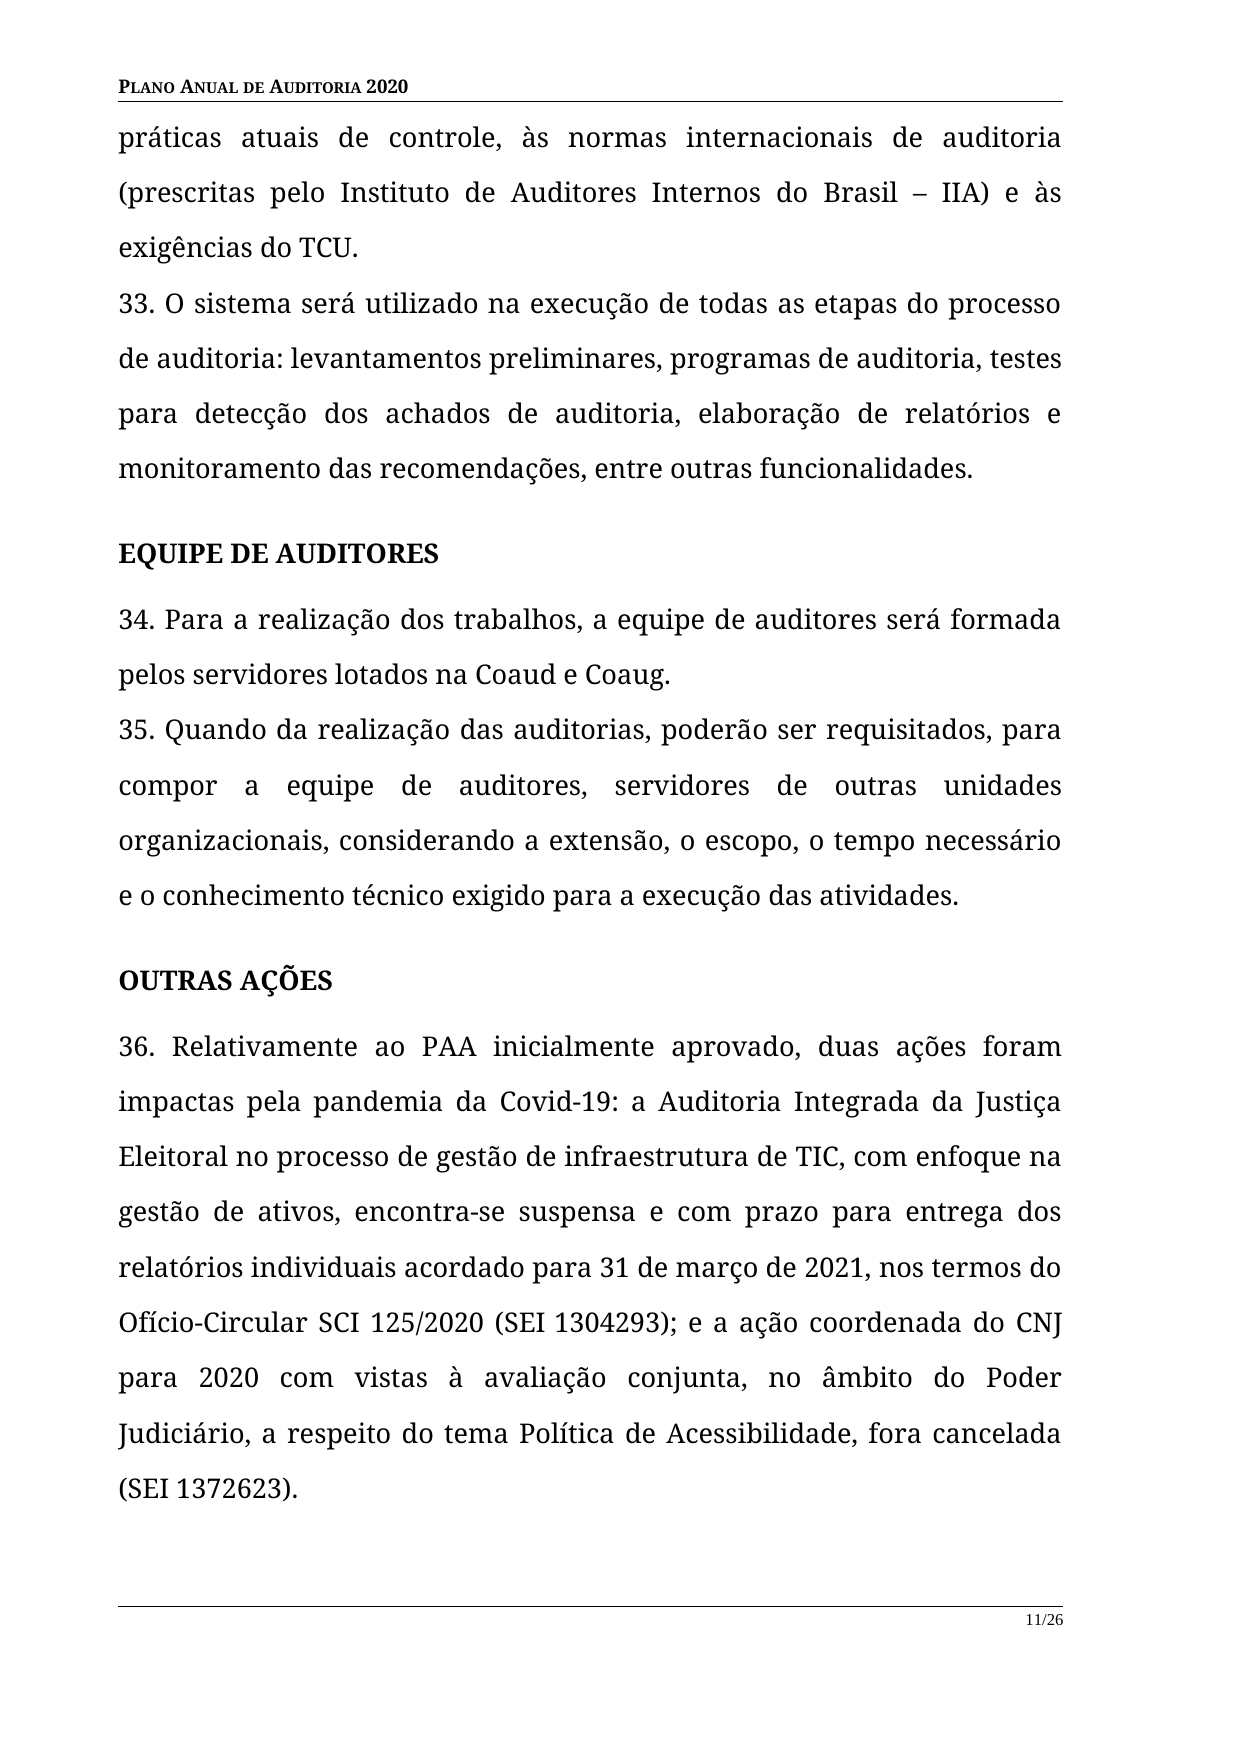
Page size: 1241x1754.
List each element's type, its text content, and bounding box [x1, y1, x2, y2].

title práticas atuais de controle, às normas internacionais de auditoria (prescritas pelo Instituto de Auditores Internos do Brasil – IIA) e às exigências do TCU. [118, 118, 1063, 266]
title 36. Relativamente ao PAA inicialmente aprovado, duas ações foram impactas pela pandemia da Covid-19: a Auditoria Integrada da Justiça Eleitoral no processo de gestão de infraestrutura de TIC, com enfoque na gestão de ativos, encontra-se suspensa e com prazo para entrega dos relatórios individuais acordado para 31 de março de 2021, nos termos do Ofício-Circular SCI 125/2020 (SEI 1304293); e a ação coordenada do CNJ para 2020 com vistas à avaliação conjunta, no âmbito do Poder Judiciário, a respeito do tema Política de Acessibilidade, fora cancelada (SEI 1372623). [118, 1027, 1063, 1506]
title 35. Quando da realização das auditorias, poderão ser requisitados, para compor a equipe de auditores, servidores de outras unidades organizacionais, considerando a extensão, o escopo, o tempo necessário e o conhecimento técnico exigido para a execução das atividades. [118, 711, 1063, 914]
title OUTRAS AÇÕES [118, 961, 1063, 998]
title EQUIPE DE AUDITORES [118, 534, 1063, 571]
title 34. Para a realização dos trabalhos, a equipe de auditores será formada pelos servidores lotados na Coaud e Coaug. [118, 600, 1063, 692]
title 33. O sistema será utilizado na execução de todas as etapas do processo de auditoria: levantamentos preliminares, programas de auditoria, testes para detecção dos achados de auditoria, elaboração de relatórios e monitoramento das recomendações, entre outras funcionalidades. [118, 284, 1063, 487]
